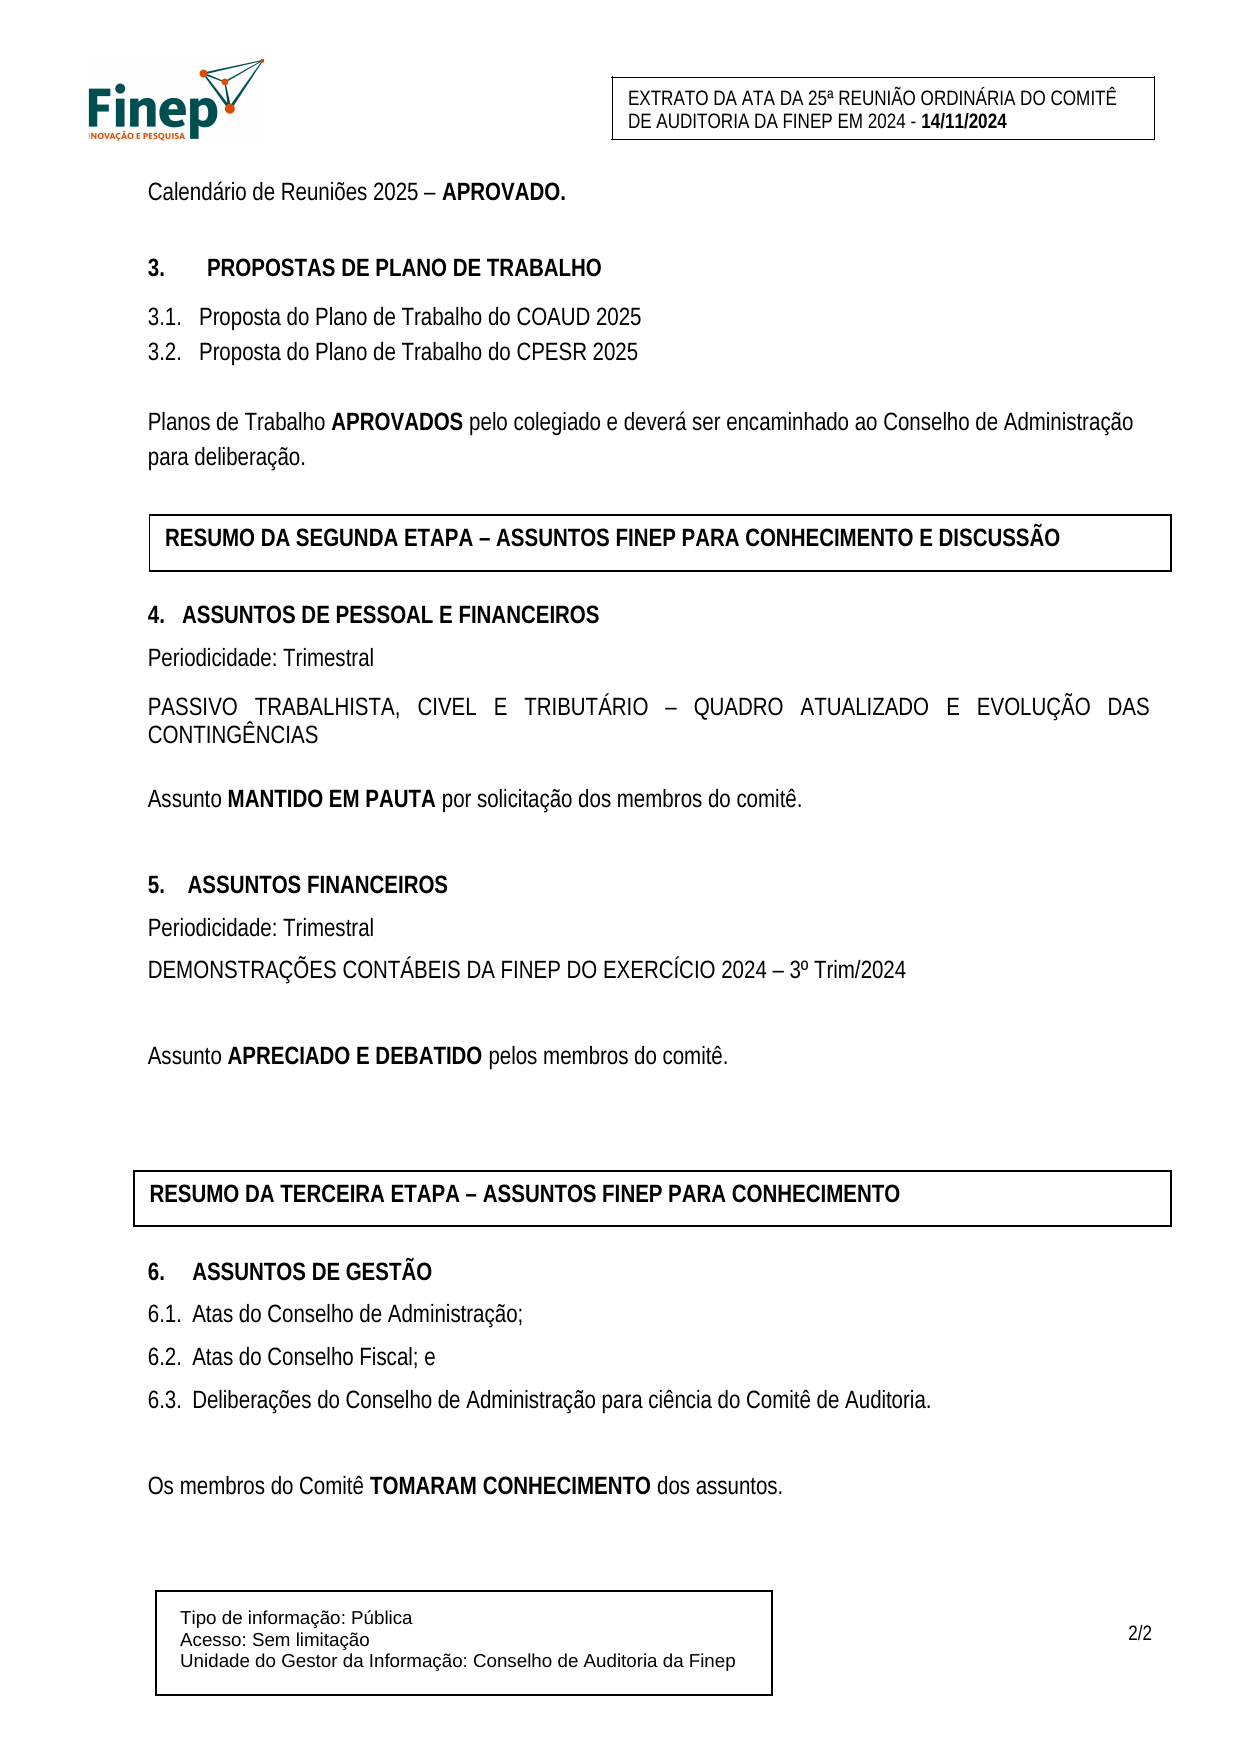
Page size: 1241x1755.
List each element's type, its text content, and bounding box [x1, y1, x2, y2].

text [165, 1600, 760, 1687]
text Assunto MANTIDO EM PAUTA por solicitação dos membros do comitê. [148, 784, 1152, 812]
text Os membros do Comitê TOMARAM CONHECIMENTO dos assuntos. [148, 1471, 1152, 1500]
text 6.2. Atas do Conselho Fiscal; e [148, 1342, 1152, 1371]
text PASSIVO TRABALHISTA, CIVEL E TRIBUTÁRIO – QUADRO ATUALIZADO E EVOLUÇÃO DAS CONTINGÊNCIAS [148, 692, 1152, 749]
text Periodicidade: Trimestral [148, 913, 1152, 941]
text 6.1. Atas do Conselho de Administração; [148, 1299, 1152, 1328]
text 6.3. Deliberações do Conselho de Administração para ciência do Comitê de Auditoria. [148, 1385, 1152, 1414]
text Periodicidade: Trimestral [148, 642, 1152, 671]
text Calendário de Reuniões 2025 – APROVADO. [148, 177, 1152, 206]
text Acesso: Sem limitação [180, 1629, 745, 1650]
text Planos de Trabalho APROVADOS pelo colegiado e deverá ser encaminhado ao Conselho de Administração [148, 407, 1152, 436]
text RESUMO DA TERCEIRA ETAPA – ASSUNTOS FINEP PARA CONHECIMENTO [149, 1179, 1155, 1208]
text 5. ASSUNTOS FINANCEIROS [148, 870, 1152, 898]
text DEMONSTRAÇÕES CONTÁBEIS DA FINEP DO EXERCÍCIO 2024 – 3º Trim/2024 [148, 956, 1152, 984]
text RESUMO DA SEGUNDA ETAPA – ASSUNTOS FINEP PARA CONHECIMENTO E DISCUSSÃO [165, 523, 1155, 552]
text Tipo de informação: Pública [180, 1607, 745, 1629]
list PROPOSTAS DE PLANO DE TRABALHO [148, 253, 1152, 282]
text 3.1. Proposta do Plano de Trabalho do COAUD 2025 [148, 302, 1152, 331]
text 6. ASSUNTOS DE GESTÃO [148, 1257, 1152, 1285]
text Unidade do Gestor da Informação: Conselho de Auditoria da Finep [180, 1650, 745, 1672]
text para deliberação. [148, 442, 1152, 471]
text 3.2. Proposta do Plano de Trabalho do CPESR 2025 [148, 337, 1152, 366]
text Assunto APRECIADO E DEBATIDO pelos membros do comitê. [148, 1041, 1152, 1070]
text 4. ASSUNTOS DE PESSOAL E FINANCEIROS [148, 599, 1152, 628]
